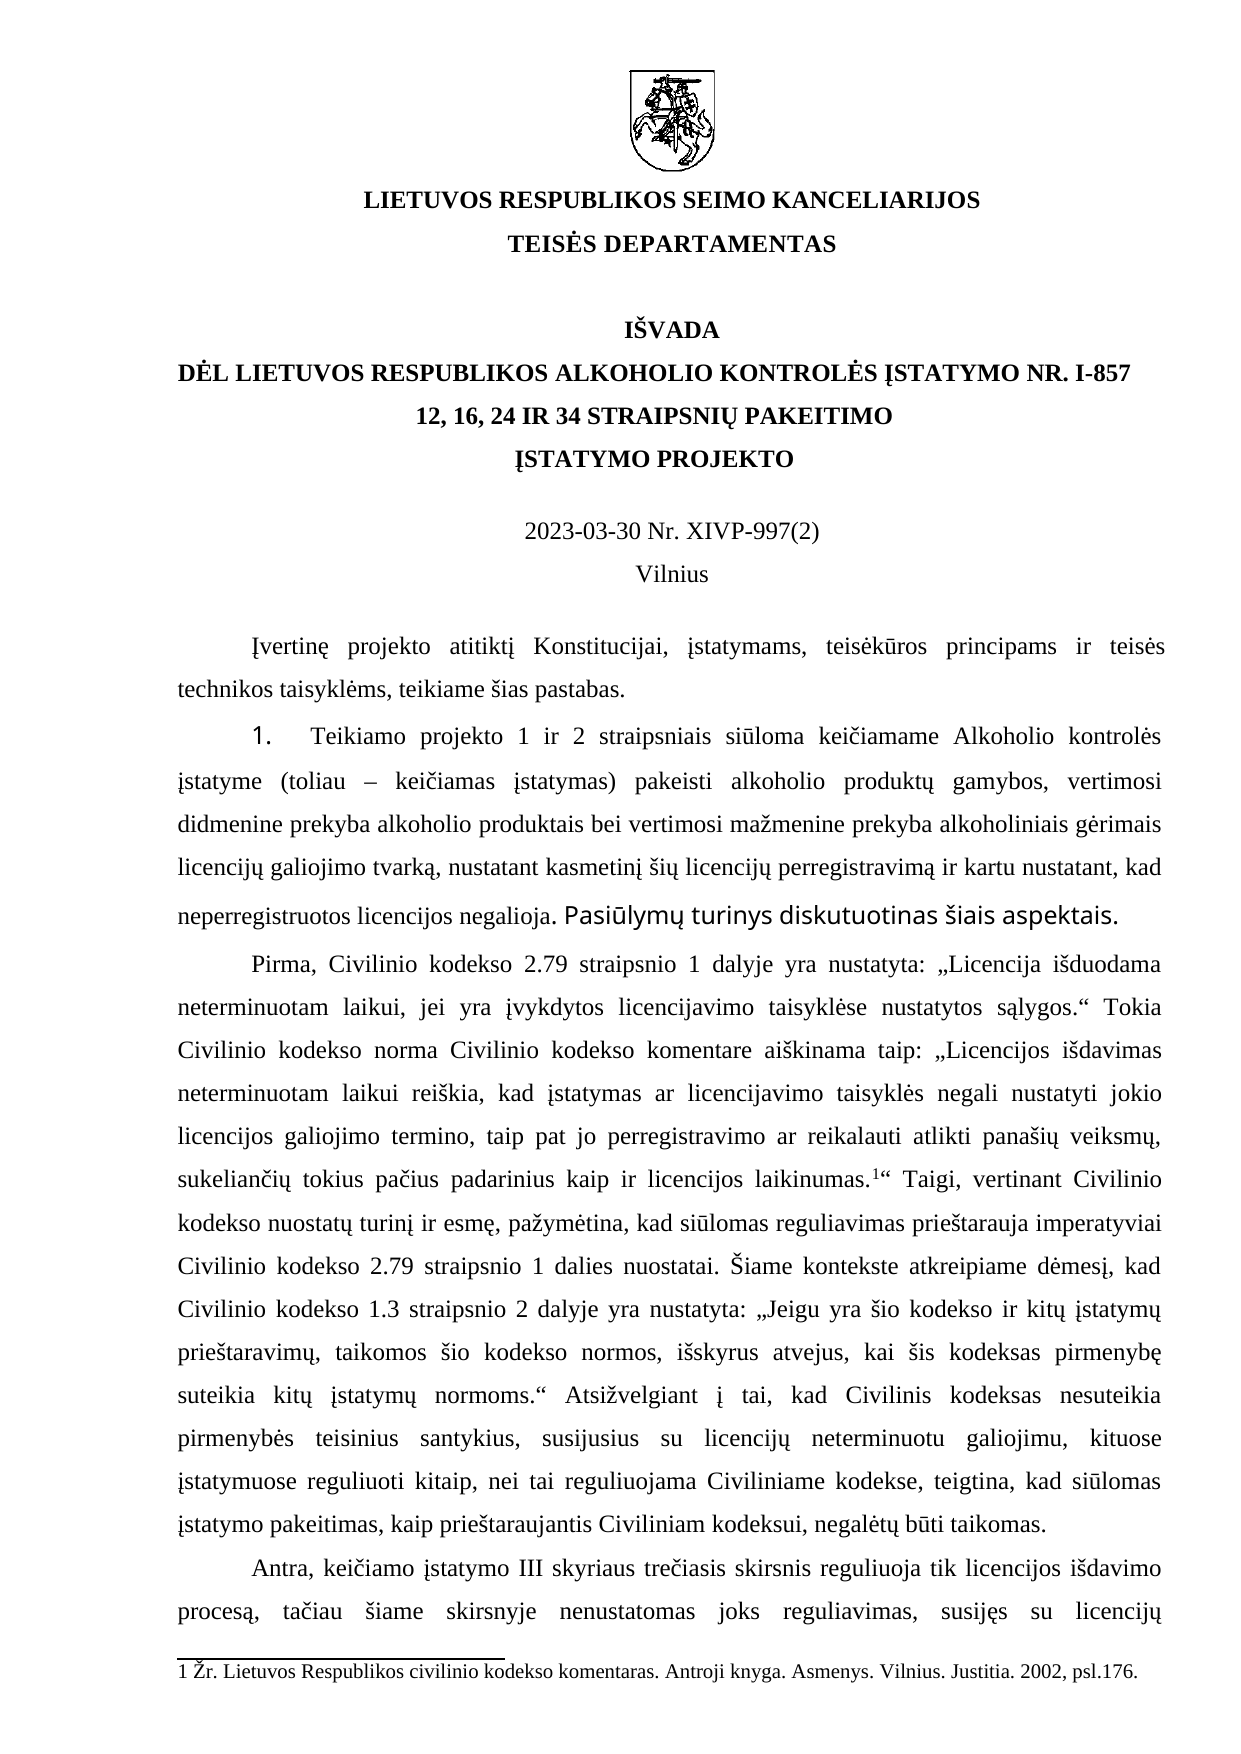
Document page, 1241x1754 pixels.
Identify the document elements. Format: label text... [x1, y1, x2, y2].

text IŠVADA [177, 315, 1167, 344]
text Pirma, Civilinio kodekso 2.79 straipsnio 1 dalyje yra nustatyta: „Licencija išduodama neterminuotam laikui, jei yra įvykdytos licencijavimo taisyklėse nustatytos sąlygos.“ Tokia Civilinio kodekso norma Civilinio kodekso komentare aiškinama taip: „Licencijos išdavimas neterminuotam laikui reiškia, kad įstatymas ar licencijavimo taisyklės negali nustatyti jokio licencijos galiojimo termino, taip pat jo perregistravimo ar reikalauti atlikti panašių veiksmų, sukeliančių tokius pačius padarinius kaip ir licencijos laikinumas.“ Taigi, vertinant Civilinio kodekso nuostatų turinį ir esmę, pažymėtina, kad siūlomas reguliavimas prieštarauja imperatyviai Civilinio kodekso 2.79 straipsnio 1 dalies nuostatai. Šiame kontekste atkreipiame dėmesį, kad Civilinio kodekso 1.3 straipsnio 2 dalyje yra nustatyta: „Jeigu yra šio kodekso ir kitų įstatymų prieštaravimų, taikomos šio kodekso normos, išskyrus atvejus, kai šis kodeksas pirmenybę suteikia kitų įstatymų normoms.“ Atsižvelgiant į tai, kad Civilinis kodeksas nesuteikia pirmenybės teisinius santykius, susijusius su licencijų neterminuotu galiojimu, kituose įstatymuose reguliuoti kitaip, nei tai reguliuojama Civiliniame kodekse, teigtina, kad siūlomas įstatymo pakeitimas, kaip prieštaraujantis Civiliniam kodeksui, negalėtų būti taikomas. [177, 949, 1162, 1538]
text ĮSTATYMO PROJEKTO [177, 444, 1131, 473]
text Antra, keičiamo įstatymo III skyriaus trečiasis skirsnis reguliuoja tik licencijos išdavimo procesą, tačiau šiame skirsnyje nenustatomas joks reguliavimas, susijęs su licencijų [177, 1553, 1162, 1624]
text TEISĖS DEPARTAMENTAS [177, 229, 1167, 257]
text Vilnius [177, 559, 1167, 588]
text Žr. Lietuvos Respublikos civilinio kodekso komentaras. Antroji knyga. Asmenys. Vilnius. Justitia. 2002, psl.176. [177, 1659, 1167, 1683]
text Įvertinę projekto atitiktį Konstitucijai, įstatymams, teisėkūros principams ir teisės technikos taisyklėms, teikiame šias pastabas. [177, 631, 1167, 703]
text LIETUVOS RESPUBLIKOS SEIMO KANCELIARIJOS [177, 186, 1167, 214]
text 2023-03-30 Nr. XIVP-997(2) [177, 516, 1167, 545]
list Teikiamo projekto 1 ir 2 straipsniais siūloma keičiamame Alkoholio kontrolės įstatyme (toliau – keičiamas įstatymas) pakeisti alkoholio produktų gamybos, vertimosi didmenine prekyba alkoholio produktais bei vertimosi mažmenine prekyba alkoholiniais gėrimais licencijų galiojimo tvarką, nustatant kasmetinį šių licencijų perregistravimą ir kartu nustatant, kad neperregistruotos licencijos negalioja. Pasiūlymų turinys diskutuotinas šiais aspektais. [177, 717, 1162, 932]
text DĖL LIETUVOS RESPUBLIKOS ALKOHOLIO KONTROLĖS ĮSTATYMO NR. I-857 12, 16, 24 IR 34 STRAIPSNIŲ PAKEITIMO [177, 358, 1131, 430]
